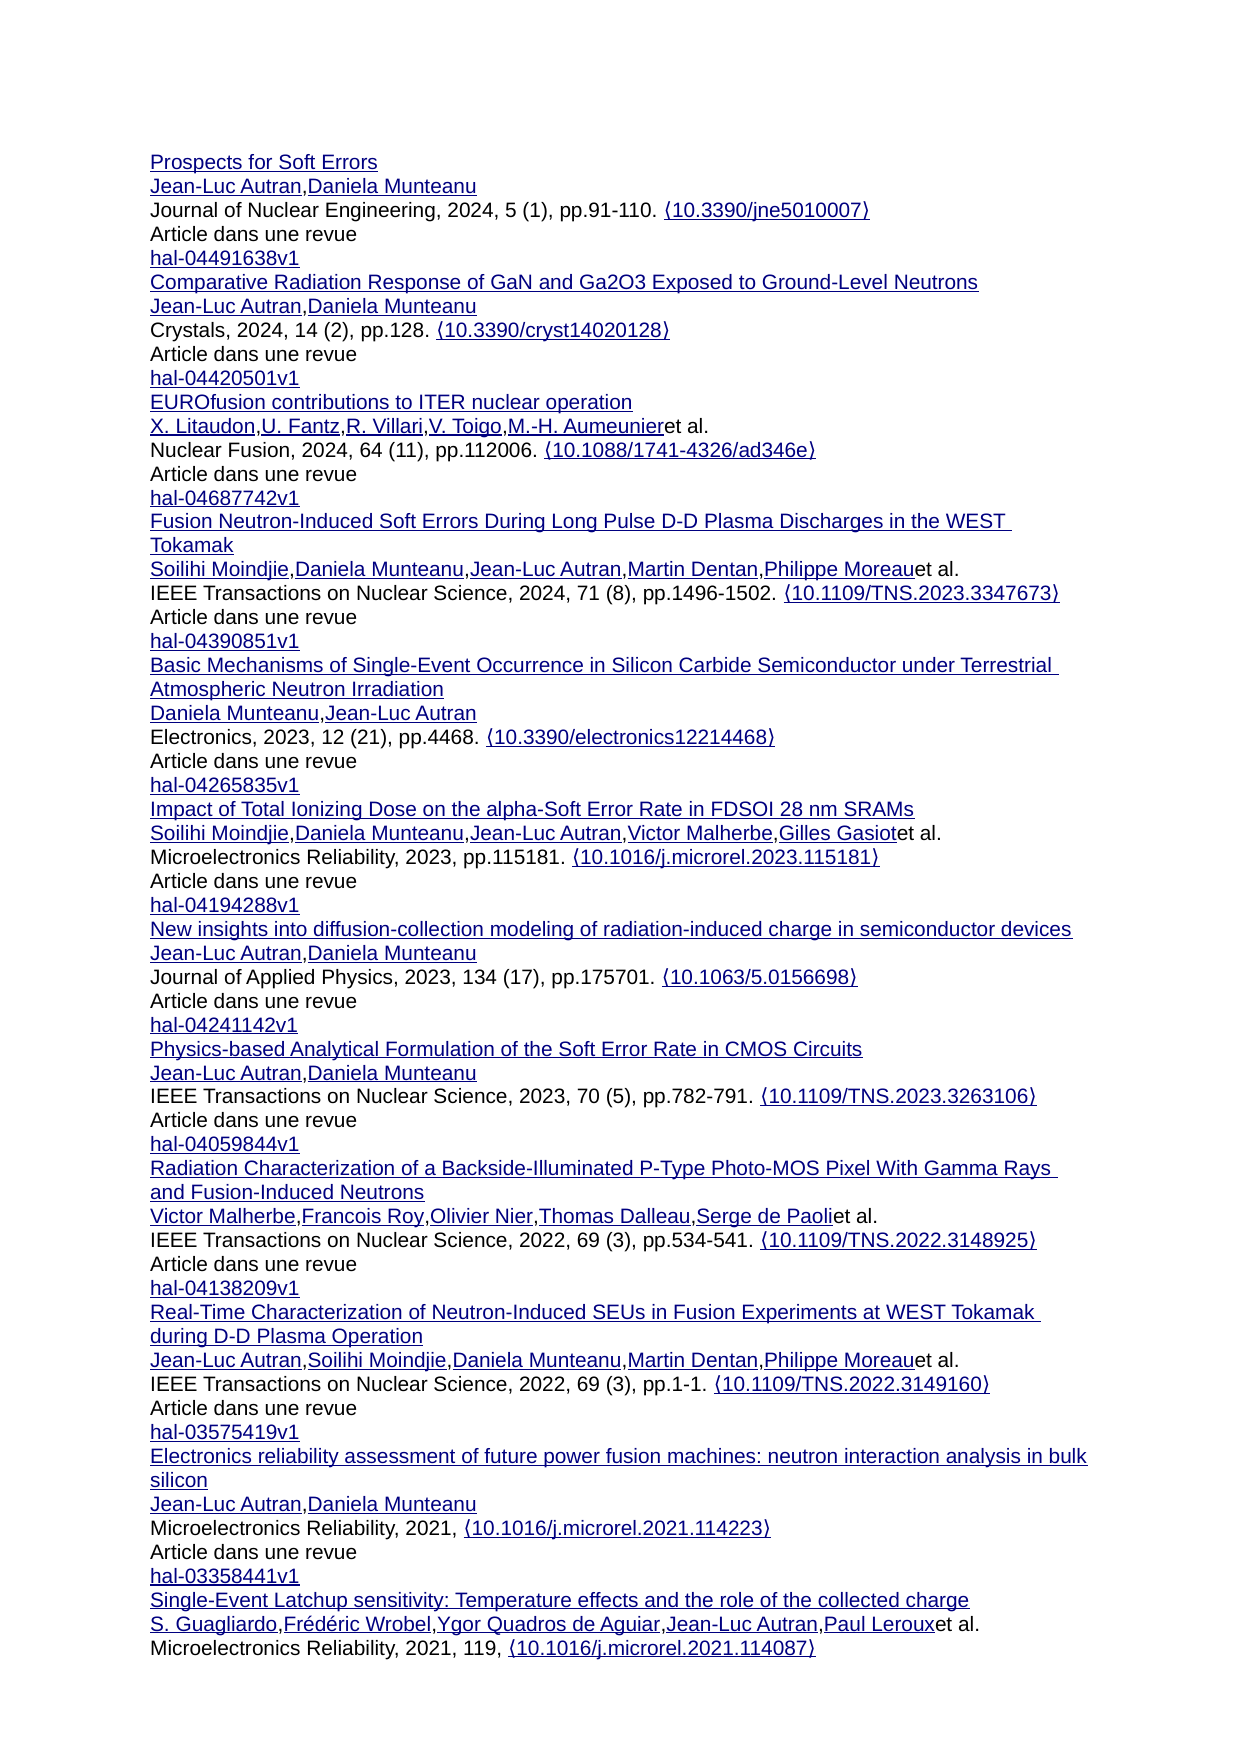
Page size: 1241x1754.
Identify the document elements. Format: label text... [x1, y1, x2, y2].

table_cell Radiation Characterization of a Backside-Illuminated P-Type Photo-MOS Pixel With Gamma Rays and Fusion-Induced Neutrons Victor Malherbe,Francois Roy,Olivier Nier,Thomas Dalleau,Serge de Paoliet al. IEEE Transactions on Nuclear Science, 2022, 69 (3), pp.534-541. ⟨10.1109/TNS.2022.3148925⟩ Article dans une revue hal-04138209v1 [150, 1156, 1090, 1300]
table_cell Electronics reliability assessment of future power fusion machines: neutron interaction analysis in bulk silicon Jean-Luc Autran,Daniela Munteanu Microelectronics Reliability, 2021, ⟨10.1016/j.microrel.2021.114223⟩ Article dans une revue hal-03358441v1 [150, 1444, 1090, 1587]
table_cell Physics-based Analytical Formulation of the Soft Error Rate in CMOS Circuits Jean-Luc Autran,Daniela Munteanu IEEE Transactions on Nuclear Science, 2023, 70 (5), pp.782-791. ⟨10.1109/TNS.2023.3263106⟩ Article dans une revue hal-04059844v1 [150, 1036, 1090, 1156]
table_cell Comparative Radiation Response of GaN and Ga2O3 Exposed to Ground-Level Neutrons Jean-Luc Autran,Daniela Munteanu Crystals, 2024, 14 (2), pp.128. ⟨10.3390/cryst14020128⟩ Article dans une revue hal-04420501v1 [150, 270, 1090, 389]
table_cell Impact of Total Ionizing Dose on the alpha-Soft Error Rate in FDSOI 28 nm SRAMs Soilihi Moindjie,Daniela Munteanu,Jean-Luc Autran,Victor Malherbe,Gilles Gasiotet al. Microelectronics Reliability, 2023, pp.115181. ⟨10.1016/j.microrel.2023.115181⟩ Article dans une revue hal-04194288v1 [150, 797, 1090, 917]
table_cell Real-Time Characterization of Neutron-Induced SEUs in Fusion Experiments at WEST Tokamak during D-D Plasma Operation Jean-Luc Autran,Soilihi Moindjie,Daniela Munteanu,Martin Dentan,Philippe Moreauet al. IEEE Transactions on Nuclear Science, 2022, 69 (3), pp.1-1. ⟨10.1109/TNS.2022.3149160⟩ Article dans une revue hal-03575419v1 [150, 1300, 1090, 1444]
table_cell EUROfusion contributions to ITER nuclear operation X. Litaudon,U. Fantz,R. Villari,V. Toigo,M.-H. Aumeunieret al. Nuclear Fusion, 2024, 64 (11), pp.112006. ⟨10.1088/1741-4326/ad346e⟩ Article dans une revue hal-04687742v1 [150, 390, 1090, 509]
table_cell Basic Mechanisms of Single-Event Occurrence in Silicon Carbide Semiconductor under Terrestrial Atmospheric Neutron Irradiation Daniela Munteanu,Jean-Luc Autran Electronics, 2023, 12 (21), pp.4468. ⟨10.3390/electronics12214468⟩ Article dans une revue hal-04265835v1 [150, 653, 1090, 797]
table_cell Prospects for Soft Errors Jean-Luc Autran,Daniela Munteanu Journal of Nuclear Engineering, 2024, 5 (1), pp.91-110. ⟨10.3390/jne5010007⟩ Article dans une revue hal-04491638v1 [150, 150, 1090, 270]
table_cell Single-Event Latchup sensitivity: Temperature effects and the role of the collected charge S. Guagliardo,Frédéric Wrobel,Ygor Quadros de Aguiar,Jean-Luc Autran,Paul Lerouxet al. Microelectronics Reliability, 2021, 119, ⟨10.1016/j.microrel.2021.114087⟩ [150, 1588, 1090, 1659]
table_cell New insights into diffusion-collection modeling of radiation-induced charge in semiconductor devices Jean-Luc Autran,Daniela Munteanu Journal of Applied Physics, 2023, 134 (17), pp.175701. ⟨10.1063/5.0156698⟩ Article dans une revue hal-04241142v1 [150, 917, 1090, 1036]
table_cell Fusion Neutron-Induced Soft Errors During Long Pulse D-D Plasma Discharges in the WEST Tokamak Soilihi Moindjie,Daniela Munteanu,Jean-Luc Autran,Martin Dentan,Philippe Moreauet al. IEEE Transactions on Nuclear Science, 2024, 71 (8), pp.1496-1502. ⟨10.1109/TNS.2023.3347673⟩ Article dans une revue hal-04390851v1 [150, 509, 1090, 653]
